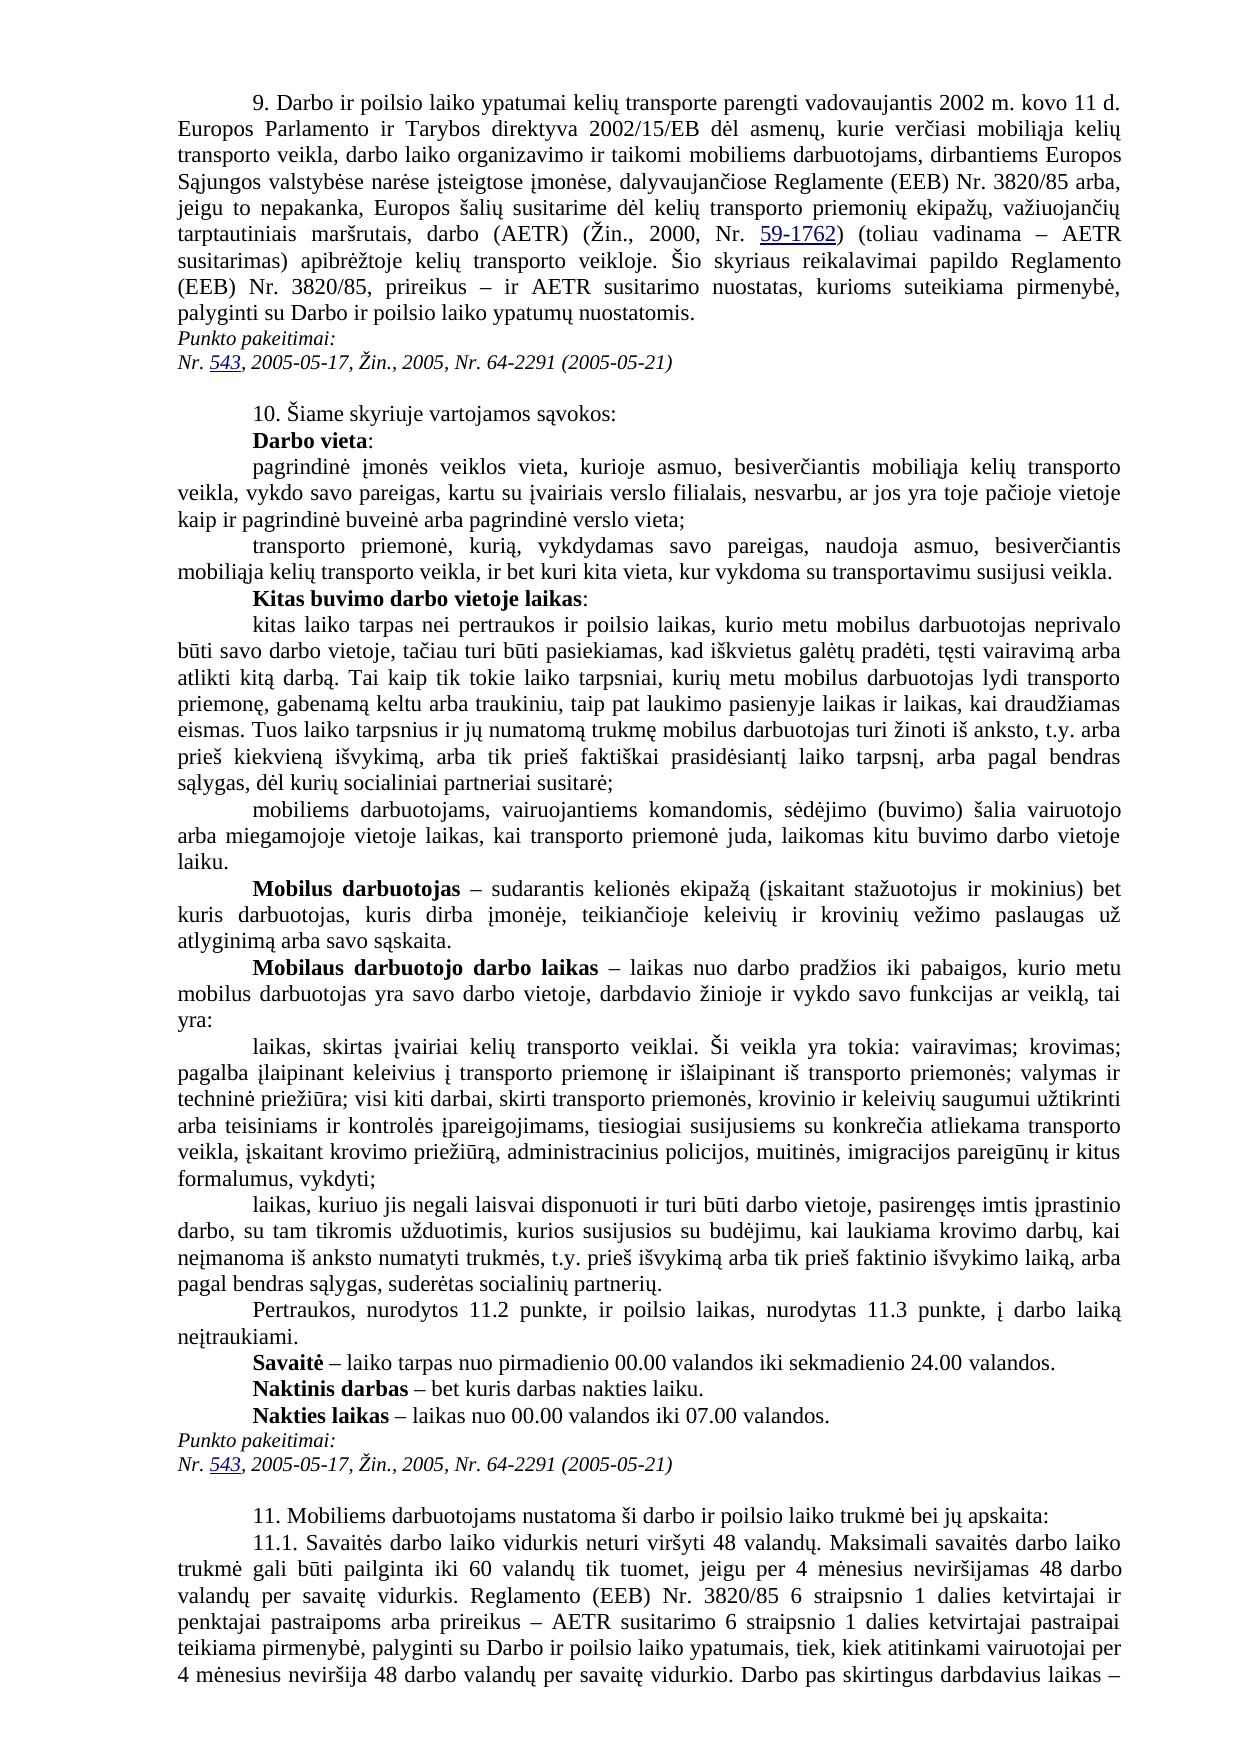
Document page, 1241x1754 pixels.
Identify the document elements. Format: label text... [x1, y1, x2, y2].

text Kitas buvimo darbo vietoje laikas: [177, 585, 1122, 611]
text Nakties laikas – laikas nuo 00.00 valandos iki 07.00 valandos. [177, 1402, 1122, 1428]
text Savaitė – laiko tarpas nuo pirmadienio 00.00 valandos iki sekmadienio 24.00 valandos. [177, 1349, 1122, 1375]
text 9. Darbo ir poilsio laiko ypatumai kelių transporte parengti vadovaujantis 2002 m. kovo 11 d. Europos Parlamento ir Tarybos direktyva 2002/15/EB dėl asmenų, kurie verčiasi mobiliąja kelių transporto veikla, darbo laiko organizavimo ir taikomi mobiliems darbuotojams, dirbantiems Europos Sąjungos valstybėse narėse įsteigtose įmonėse, dalyvaujančiose Reglamente (EEB) Nr. 3820/85 arba, jeigu to nepakanka, Europos šalių susitarime dėl kelių transporto priemonių ekipažų, važiuojančių tarptautiniais maršrutais, darbo (AETR) (Žin., 2000, Nr. 59-1762) (toliau vadinama – AETR susitarimas) apibrėžtoje kelių transporto veikloje. Šio skyriaus reikalavimai papildo Reglamento (EEB) Nr. 3820/85, prireikus – ir AETR susitarimo nuostatas, kurioms suteikiama pirmenybė, palyginti su Darbo ir poilsio laiko ypatumų nuostatomis. [177, 89, 1122, 326]
text 11.1. Savaitės darbo laiko vidurkis neturi viršyti 48 valandų. Maksimali savaitės darbo laiko trukmė gali būti pailginta iki 60 valandų tik tuomet, jeigu per 4 mėnesius neviršijamas 48 darbo valandų per savaitę vidurkis. Reglamento (EEB) Nr. 3820/85 6 straipsnio 1 dalies ketvirtajai ir penktajai pastraipoms arba prireikus – AETR susitarimo 6 straipsnio 1 dalies ketvirtajai pastraipai teikiama pirmenybė, palyginti su Darbo ir poilsio laiko ypatumais, tiek, kiek atitinkami vairuotojai per 4 mėnesius neviršija 48 darbo valandų per savaitę vidurkio. Darbo pas skirtingus darbdavius laikas – [177, 1529, 1122, 1687]
text Punkto pakeitimai: [177, 1428, 1122, 1452]
text Mobilus darbuotojas – sudarantis kelionės ekipažą (įskaitant stažuotojus ir mokinius) bet kuris darbuotojas, kuris dirba įmonėje, teikiančioje keleivių ir krovinių vežimo paslaugas už atlyginimą arba savo sąskaita. [177, 875, 1122, 954]
text 11. Mobiliems darbuotojams nustatoma ši darbo ir poilsio laiko trukmė bei jų apskaita: [177, 1503, 1122, 1529]
text Nr. 543, 2005-05-17, Žin., 2005, Nr. 64-2291 (2005-05-21) [177, 350, 1122, 374]
text pagrindinė įmonės veiklos vieta, kurioje asmuo, besiverčiantis mobiliąja kelių transporto veikla, vykdo savo pareigas, kartu su įvairiais verslo filialais, nesvarbu, ar jos yra toje pačioje vietoje kaip ir pagrindinė buveinė arba pagrindinė verslo vieta; [177, 453, 1122, 532]
text Pertraukos, nurodytos 11.2 punkte, ir poilsio laikas, nurodytas 11.3 punkte, į darbo laiką neįtraukiami. [177, 1296, 1122, 1349]
text laikas, skirtas įvairiai kelių transporto veiklai. Ši veikla yra tokia: vairavimas; krovimas; pagalba įlaipinant keleivius į transporto priemonę ir išlaipinant iš transporto priemonės; valymas ir techninė priežiūra; visi kiti darbai, skirti transporto priemonės, krovinio ir keleivių saugumui užtikrinti arba teisiniams ir kontrolės įpareigojimams, tiesiogiai susijusiems su konkrečia atliekama transporto veikla, įskaitant krovimo priežiūrą, administracinius policijos, muitinės, imigracijos pareigūnų ir kitus formalumus, vykdyti; [177, 1033, 1122, 1191]
text Darbo vieta: [177, 427, 1122, 453]
text transporto priemonė, kurią, vykdydamas savo pareigas, naudoja asmuo, besiverčiantis mobiliąja kelių transporto veikla, ir bet kuri kita vieta, kur vykdoma su transportavimu susijusi veikla. [177, 532, 1122, 585]
text Nr. 543, 2005-05-17, Žin., 2005, Nr. 64-2291 (2005-05-21) [177, 1452, 1122, 1476]
text Punkto pakeitimai: [177, 326, 1122, 350]
text mobiliems darbuotojams, vairuojantiems komandomis, sėdėjimo (buvimo) šalia vairuotojo arba miegamojoje vietoje laikas, kai transporto priemonė juda, laikomas kitu buvimo darbo vietoje laiku. [177, 796, 1122, 875]
text 10. Šiame skyriuje vartojamos sąvokos: [177, 400, 1122, 427]
text Naktinis darbas – bet kuris darbas nakties laiku. [177, 1375, 1122, 1402]
text laikas, kuriuo jis negali laisvai disponuoti ir turi būti darbo vietoje, pasirengęs imtis įprastinio darbo, su tam tikromis užduotimis, kurios susijusios su budėjimu, kai laukiama krovimo darbų, kai neįmanoma iš anksto numatyti trukmės, t.y. prieš išvykimą arba tik prieš faktinio išvykimo laiką, arba pagal bendras sąlygas, suderėtas socialinių partnerių. [177, 1191, 1122, 1296]
text Mobilaus darbuotojo darbo laikas – laikas nuo darbo pradžios iki pabaigos, kurio metu mobilus darbuotojas yra savo darbo vietoje, darbdavio žinioje ir vykdo savo funkcijas ar veiklą, tai yra: [177, 954, 1122, 1033]
text kitas laiko tarpas nei pertraukos ir poilsio laikas, kurio metu mobilus darbuotojas neprivalo būti savo darbo vietoje, tačiau turi būti pasiekiamas, kad iškvietus galėtų pradėti, tęsti vairavimą arba atlikti kitą darbą. Tai kaip tik tokie laiko tarpsniai, kurių metu mobilus darbuotojas lydi transporto priemonę, gabenamą keltu arba traukiniu, taip pat laukimo pasienyje laikas ir laikas, kai draudžiamas eismas. Tuos laiko tarpsnius ir jų numatomą trukmę mobilus darbuotojas turi žinoti iš anksto, t.y. arba prieš kiekvieną išvykimą, arba tik prieš faktiškai prasidėsiantį laiko tarpsnį, arba pagal bendras sąlygas, dėl kurių socialiniai partneriai susitarė; [177, 611, 1122, 796]
